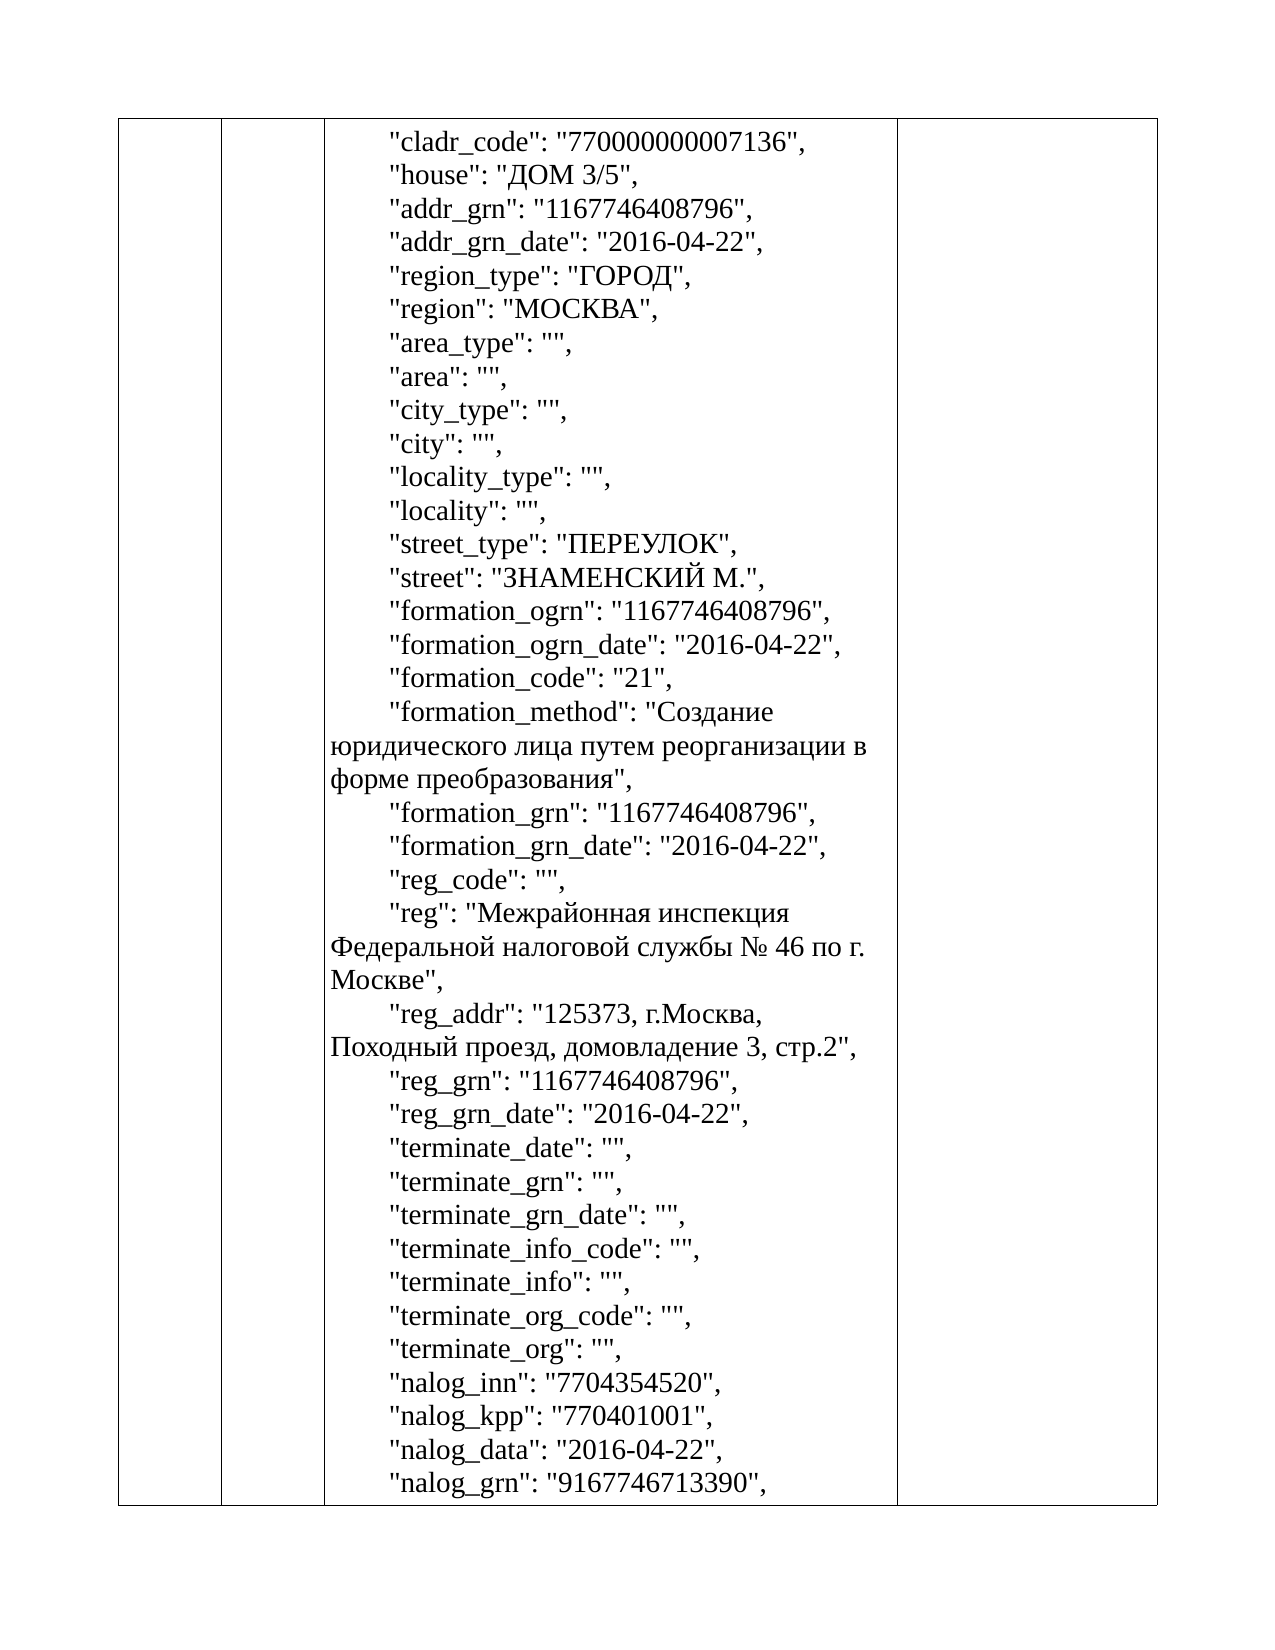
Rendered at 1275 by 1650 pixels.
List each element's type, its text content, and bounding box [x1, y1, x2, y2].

table_cell "cladr_code": "770000000007136", "house": "ДОМ 3/5", "addr_grn": "1167746408796", "addr_grn_date": "2016-04-22", "region_type": "ГОРОД", "region": "МОСКВА", "area_type": "", "area": "", "city_type": "", "city": "", "locality_type": "", "locality": "", "street_type": "ПЕРЕУЛОК", "street": "ЗНАМЕНСКИЙ М.", "formation_ogrn": "1167746408796", "formation_ogrn_date": "2016-04-22", "formation_code": "21", "formation_method": "Создание юридического лица путем реорганизации в форме преобразования", "formation_grn": "1167746408796", "formation_grn_date": "2016-04-22", "reg_code": "", "reg": "Межрайонная инспекция Федеральной налоговой службы № 46 по г. Москве", "reg_addr": "125373, г.Москва, Походный проезд, домовладение 3, стр.2", "reg_grn": "1167746408796", "reg_grn_date": "2016-04-22", "terminate_date": "", "terminate_grn": "", "terminate_grn_date": "", "terminate_info_code": "", "terminate_info": "", "terminate_org_code": "", "terminate_org": "", "nalog_inn": "7704354520", "nalog_kpp": "770401001", "nalog_data": "2016-04-22", "nalog_grn": "9167746713390", [325, 119, 897, 1505]
table_cell [222, 119, 324, 1505]
table_cell [898, 119, 1157, 1505]
table_cell [119, 119, 221, 1505]
